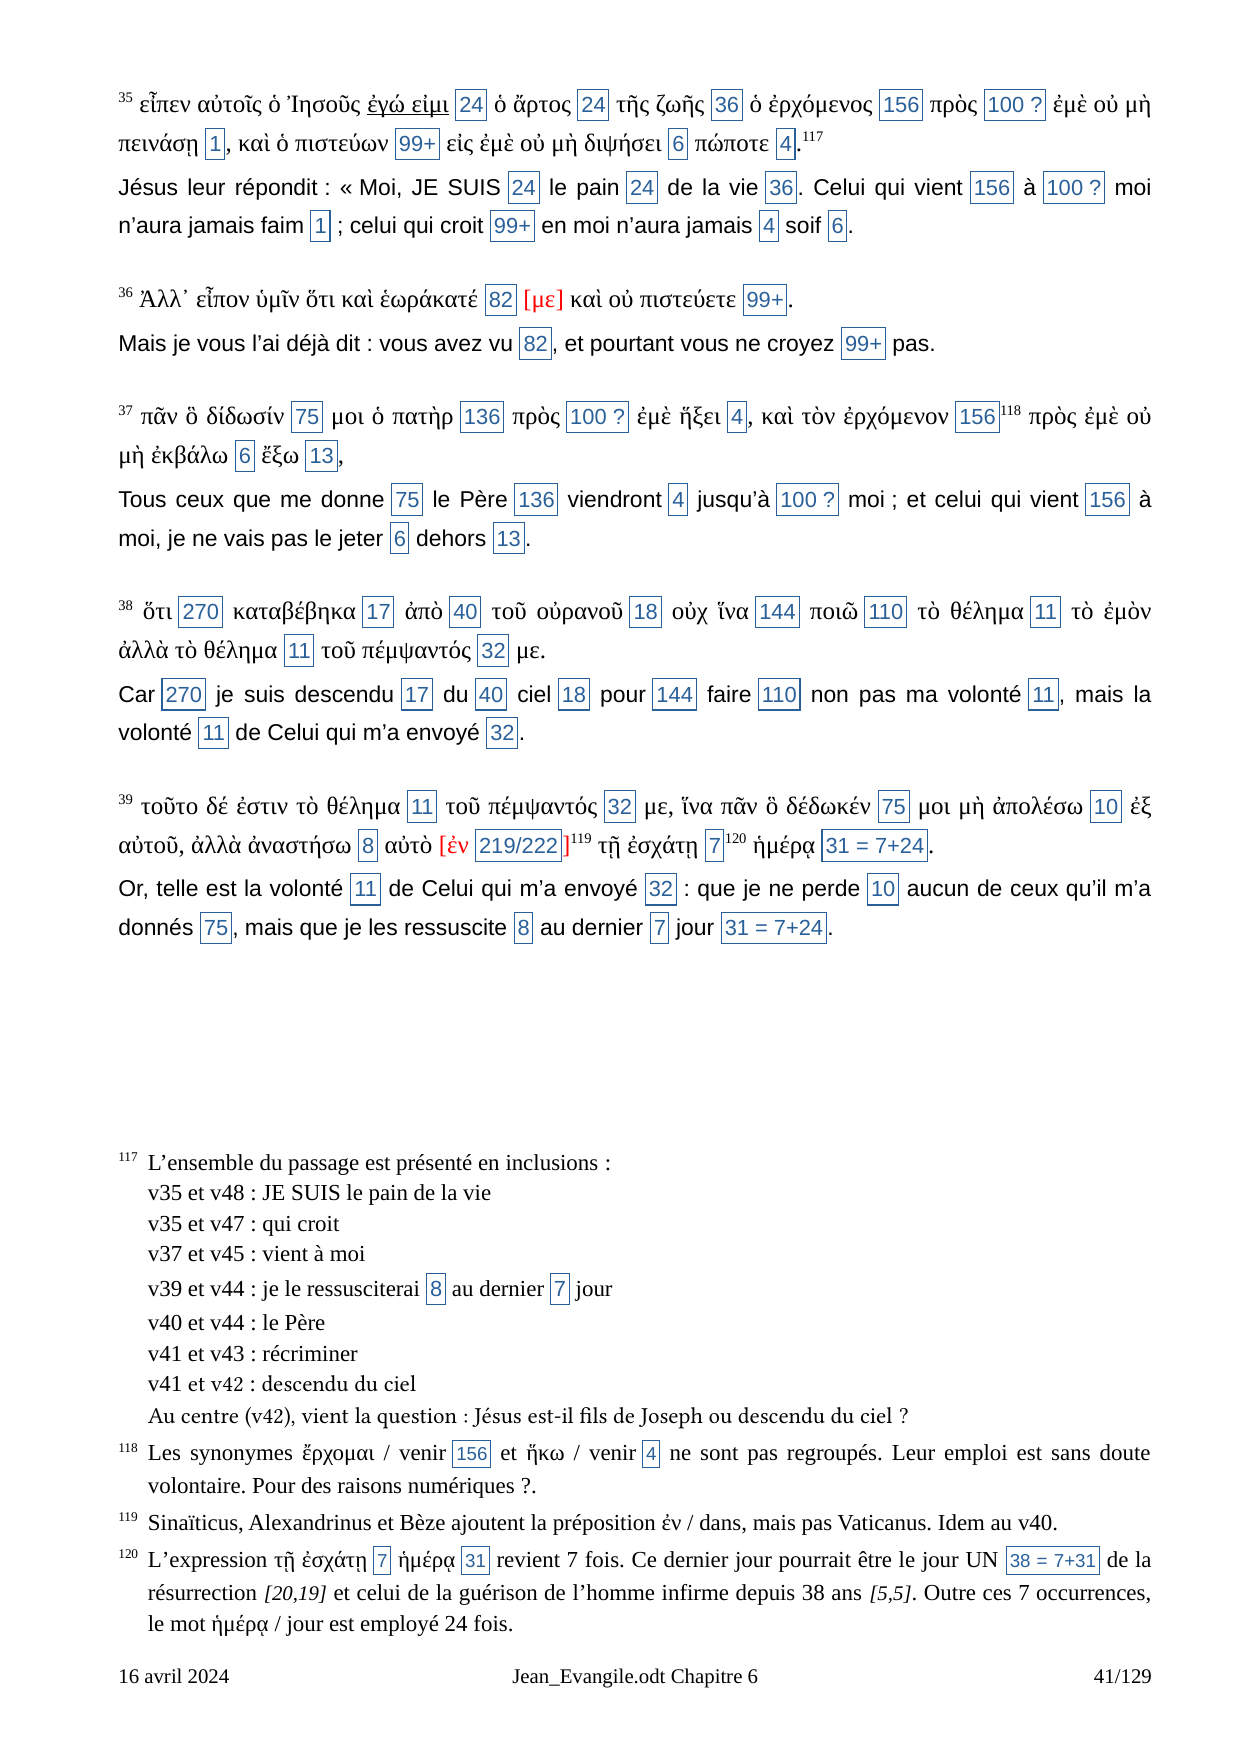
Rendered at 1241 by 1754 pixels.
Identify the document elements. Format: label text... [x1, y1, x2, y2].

text [με] καὶ οὐ πιστεύετε 99+ [517, 283, 786, 316]
text pas. [886, 327, 1152, 360]
text 39 τοῦτο δέ ἐστιν τὸ θέλημα 11 τοῦ πέμψαντός 32 με, ἵνα πᾶν ὃ δέδωκέν 75 μοι μὴ ἀπολέσω 10 ἐξ αὐτοῦ, ἀλλὰ ἀναστήσω 8 αὐτὸ [ἐν 219/222] τῇ ἐσχάτῃ 7 ἡμέρᾳ 31 = 7+24. [118, 790, 1152, 862]
text L’expression τῇ ἐσχάτῃ 7 ἡμέρᾳ 31 revient 7 fois. Ce dernier jour pourrait être le jour UN 38 = 7+31 de la résurrection [20,19] et celui de la guérison de l’homme infirme depuis 38 ans [5,5]. Outre ces 7 occurrences, le mot ἡμέρᾳ / jour est employé 24 fois. [118, 1546, 1152, 1636]
text 35 εἶπεν αὐτοῖς ὁ Ἰησοῦς ἐγώ εἰμι 24 ὁ ἄρτος 24 τῆς ζωῆς 36 ὁ ἐρχόμενος 156 πρὸς 100 ? ἐμὲ οὐ μὴ πεινάσῃ 1, καὶ ὁ πιστεύων 99+ εἰς ἐμὲ οὐ μὴ διψήσει 6 πώποτε 4. [118, 88, 1152, 160]
text Jésus leur répondit : « Moi, JE SUIS 24 le pain 24 de la vie 36. Celui qui vient 156 à 100 ? moi n’aura jamais faim 1 ; celui qui croit 99+ en moi n’aura jamais 4 soif 6. [118, 171, 1152, 242]
text 36 Ἀλλ᾽ εἶπον ὑμῖν ὅτι καὶ ἑωράκατέ 82 [118, 283, 516, 316]
text Les synonymes ἔρχομαι / venir 156 et ἥκω / venir 4 ne sont pas regroupés. Leur emploi est sans doute volontaire. Pour des raisons numériques ?. [118, 1440, 1152, 1499]
text 99+ [842, 328, 885, 359]
text L’ensemble du passage est présenté en inclusions : v35 et v48 : JE SUIS le pain de la vie v35 et v47 : qui croit v37 et v45 : vient à moi v39 et v44 : je le ressusciterai 8 au dernier 7 jour v40 et v44 : le Père v41 et v43 : récriminer v41 et v42 : descendu du ciel Au centre (v42), vient la question : Jésus est-il fils de Joseph ou descendu du ciel ? [118, 1150, 1152, 1429]
text 38 ὅτι 270 καταβέβηκα 17 ἀπὸ 40 τοῦ οὐρανοῦ 18 οὐχ ἵνα 144 ποιῶ 110 τὸ θέλημα 11 τὸ ἐμὸν ἀλλὰ τὸ θέλημα 11 τοῦ πέμψαντός 32 με. [118, 596, 1152, 667]
text Sinaïticus, Alexandrinus et Bèze ajoutent la préposition ἐν / dans, mais pas Vaticanus. Idem au v40. [118, 1510, 1152, 1535]
text , et pourtant vous ne croyez [552, 327, 841, 360]
text Car 270 je suis descendu 17 du 40 ciel 18 pour 144 faire 110 non pas ma volonté 11, mais la volonté 11 de Celui qui m’a envoyé 32. [118, 678, 1152, 749]
text Or, telle est la volonté 11 de Celui qui m’a envoyé 32 : que je ne perde 10 aucun de ceux qu’il m’a donnés 75, mais que je les ressuscite 8 au dernier 7 jour 31 = 7+24. [118, 873, 1152, 944]
text 82 [520, 328, 551, 359]
text 37 πᾶν ὃ δίδωσίν 75 μοι ὁ πατὴρ 136 πρὸς 100 ? ἐμὲ ἥξει 4, καὶ τὸν ἐρχόμενον 156 πρὸς ἐμὲ οὐ μὴ ἐκβάλω 6 ἔξω 13, [118, 401, 1152, 472]
text . [787, 283, 1152, 316]
text Mais je vous l’ai déjà dit : vous avez vu [118, 327, 519, 360]
text Tous ceux que me donne 75 le Père 136 viendront 4 jusqu’à 100 ? moi ; et celui qui vient 156 à moi, je ne vais pas le jeter 6 dehors 13. [118, 483, 1152, 554]
